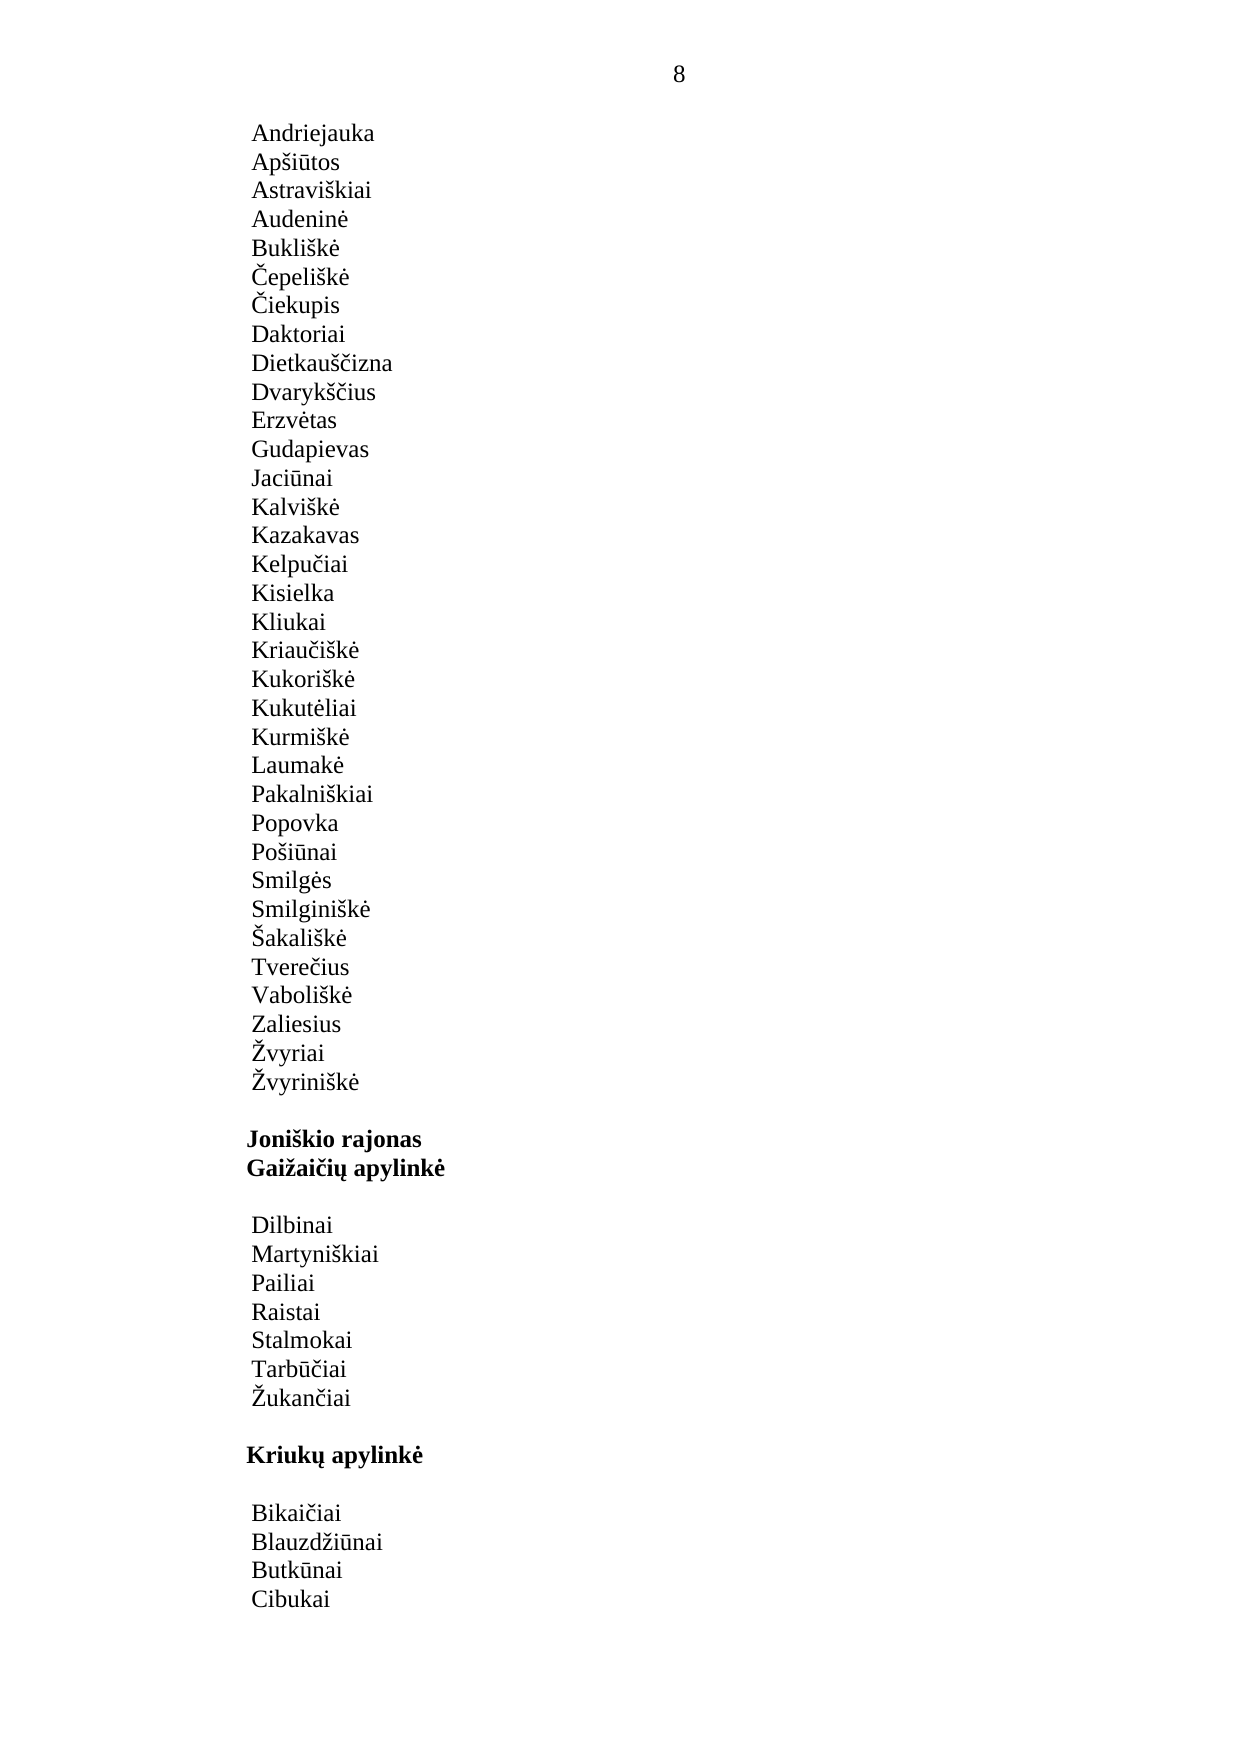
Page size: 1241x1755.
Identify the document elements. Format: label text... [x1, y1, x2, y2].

text Pailiai [177, 1268, 1181, 1297]
text Tarbūčiai [177, 1354, 1181, 1383]
text Butkūnai [177, 1556, 1181, 1584]
text Pošiūnai [177, 837, 1181, 866]
text Smilginiškė [177, 894, 1181, 923]
text Joniškio rajonas [246, 1124, 1181, 1153]
text Čiekupis [177, 291, 1181, 319]
text Audeninė [177, 204, 1181, 233]
text Dietkauščizna [177, 348, 1181, 377]
text Kazakavas [177, 521, 1181, 549]
text Kurmiškė [177, 722, 1181, 751]
text Gaižaičių apylinkė [246, 1153, 1181, 1182]
text Popovka [177, 808, 1181, 837]
text Blauzdžiūnai [177, 1527, 1181, 1556]
text Jaciūnai [177, 463, 1181, 492]
text Kalviškė [177, 492, 1181, 521]
text Žvyriniškė [177, 1067, 1181, 1096]
text Kisielka [177, 578, 1181, 607]
text Dvarykščius [177, 377, 1181, 406]
text Erzvėtas [177, 406, 1181, 434]
text Pakalniškiai [177, 779, 1181, 808]
text Andriejauka [177, 118, 1181, 147]
text Bukliškė [177, 233, 1181, 262]
text Kriaučiškė [177, 636, 1181, 664]
text Bikaičiai [177, 1498, 1181, 1527]
text Kelpučiai [177, 549, 1181, 578]
text Tverečius [177, 952, 1181, 981]
text Žvyriai [177, 1038, 1181, 1067]
text Vaboliškė [177, 981, 1181, 1009]
text Martyniškiai [177, 1239, 1181, 1268]
text Dilbinai [177, 1211, 1181, 1239]
text Kriukų apylinkė [246, 1441, 1181, 1469]
text Čepeliškė [177, 262, 1181, 291]
text Kukoriškė [177, 664, 1181, 693]
text Zaliesius [177, 1009, 1181, 1038]
text Šakališkė [177, 923, 1181, 952]
text Kukutėliai [177, 693, 1181, 722]
text Smilgės [177, 866, 1181, 894]
text Laumakė [177, 751, 1181, 779]
text Žukančiai [177, 1383, 1181, 1412]
text Raistai [177, 1297, 1181, 1326]
text Kliukai [177, 607, 1181, 636]
text Apšiūtos [177, 147, 1181, 176]
text Daktoriai [177, 319, 1181, 348]
text Stalmokai [177, 1326, 1181, 1354]
text Astraviškiai [177, 176, 1181, 204]
text Gudapievas [177, 434, 1181, 463]
text Cibukai [177, 1584, 1181, 1613]
